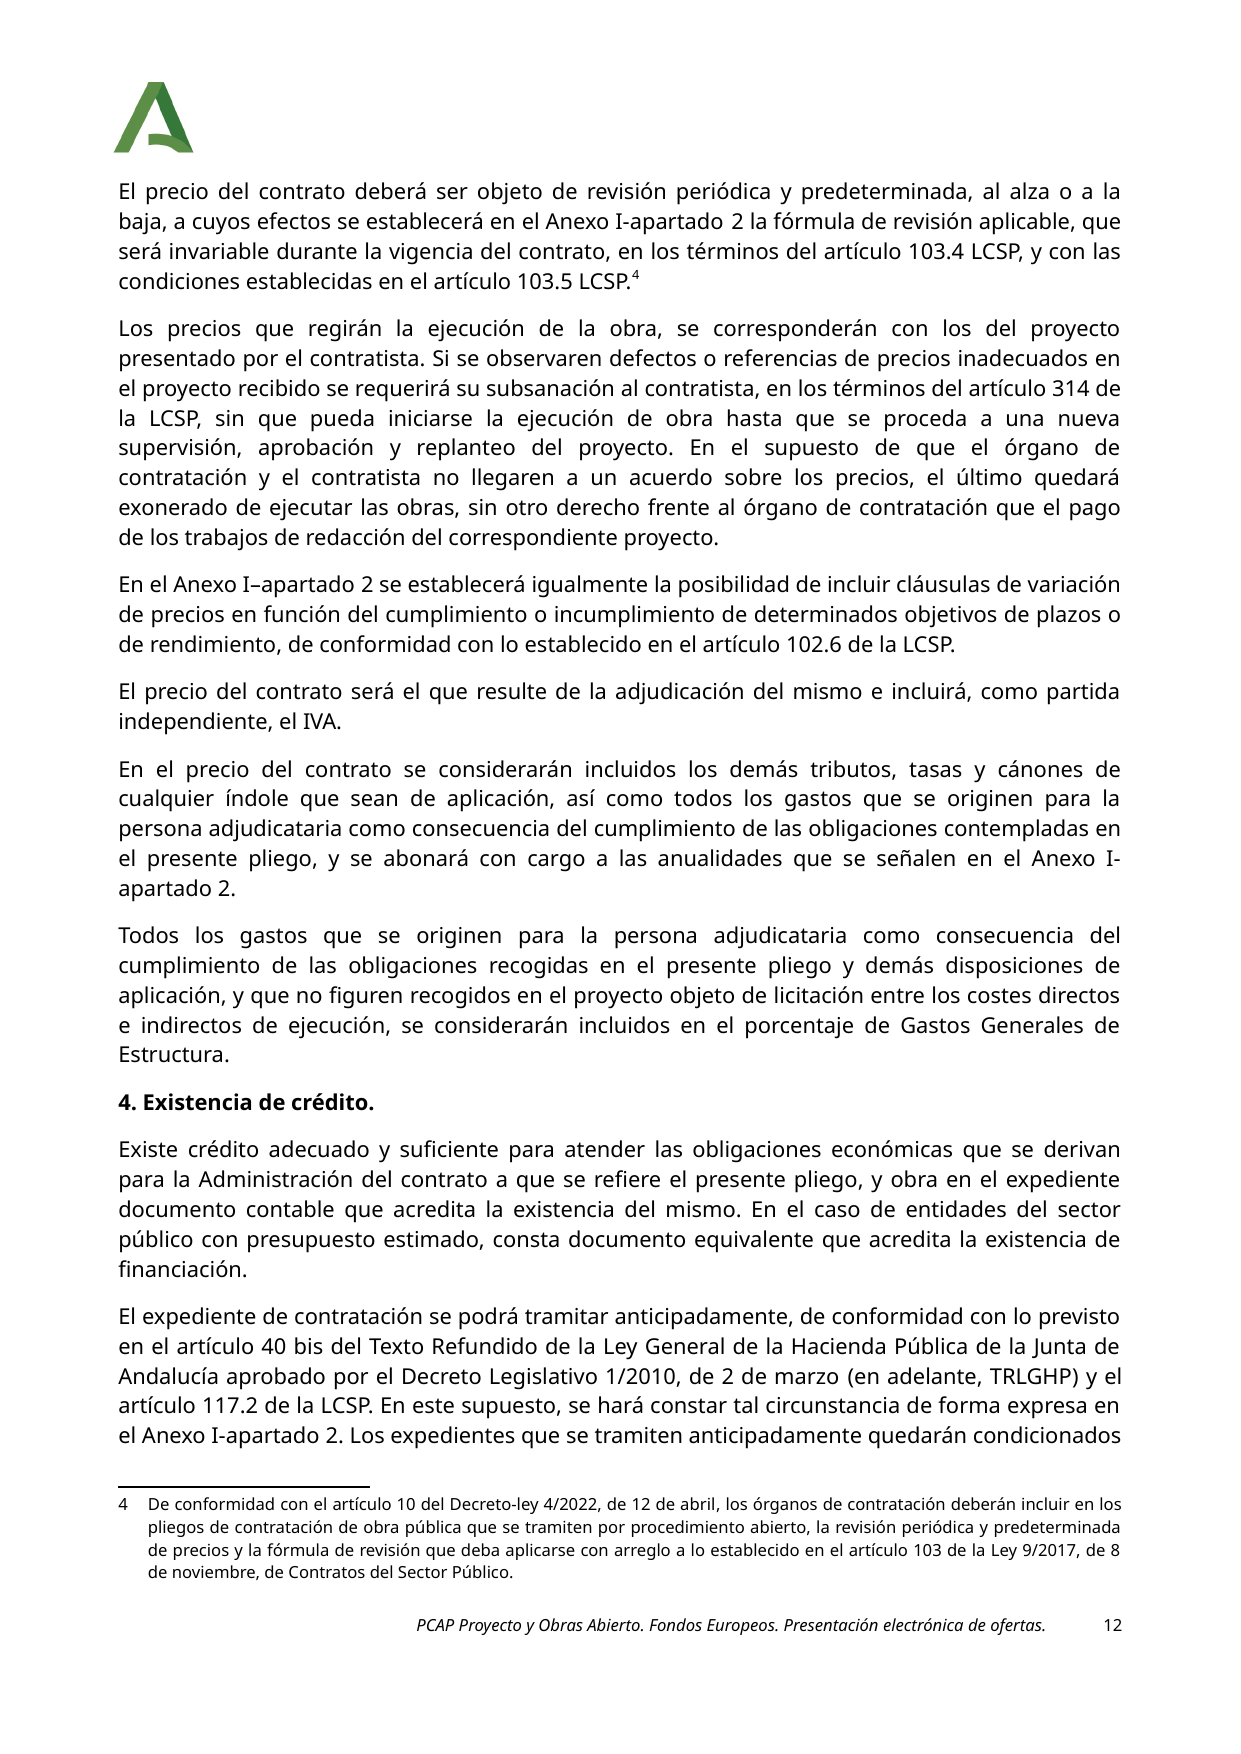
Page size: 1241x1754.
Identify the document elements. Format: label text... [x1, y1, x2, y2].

subtitle 4. Existencia de crédito. [118, 1087, 1122, 1117]
text En el precio del contrato se considerarán incluidos los demás tributos, tasas y cánones de cualquier índole que sean de aplicación, así como todos los gastos que se originen para la persona adjudicataria como consecuencia del cumplimiento de las obligaciones contempladas en el presente pliego, y se abonará con cargo a las anualidades que se señalen en el Anexo I-apartado 2. [118, 754, 1122, 903]
text El precio del contrato será el que resulte de la adjudicación del mismo e incluirá, como partida independiente, el IVA. [118, 676, 1122, 736]
text En el Anexo I–apartado 2 se establecerá igualmente la posibilidad de incluir cláusulas de variación de precios en función del cumplimiento o incumplimiento de determinados objetivos de plazos o de rendimiento, de conformidad con lo establecido en el artículo 102.6 de la LCSP. [118, 569, 1122, 659]
text De conformidad con el artículo 10 del Decreto-ley 4/2022, de 12 de abril, los órganos de contratación deberán incluir en los pliegos de contratación de obra pública que se tramiten por procedimiento abierto, la revisión periódica y predeterminada de precios y la fórmula de revisión que deba aplicarse con arreglo a lo establecido en el artículo 103 de la Ley 9/2017, de 8 de noviembre, de Contratos del Sector Público. [118, 1493, 1122, 1584]
text Existe crédito adecuado y suficiente para atender las obligaciones económicas que se derivan para la Administración del contrato a que se refiere el presente pliego, y obra en el expediente documento contable que acredita la existencia del mismo. En el caso de entidades del sector público con presupuesto estimado, consta documento equivalente que acredita la existencia de financiación. [118, 1134, 1122, 1283]
text El precio del contrato deberá ser objeto de revisión periódica y predeterminada, al alza o a la baja, a cuyos efectos se establecerá en el Anexo I-apartado 2 la fórmula de revisión aplicable, que será invariable durante la vigencia del contrato, en los términos del artículo 103.4 LCSP, y con las condiciones establecidas en el artículo 103.5 LCSP. [118, 176, 1122, 296]
text Los precios que regirán la ejecución de la obra, se corresponderán con los del proyecto presentado por el contratista. Si se observaren defectos o referencias de precios inadecuados en el proyecto recibido se requerirá su subsanación al contratista, en los términos del artículo 314 de la LCSP, sin que pueda iniciarse la ejecución de obra hasta que se proceda a una nueva supervisión, aprobación y replanteo del proyecto. En el supuesto de que el órgano de contratación y el contratista no llegaren a un acuerdo sobre los precios, el último quedará exonerado de ejecutar las obras, sin otro derecho frente al órgano de contratación que el pago de los trabajos de redacción del correspondiente proyecto. [118, 313, 1122, 552]
text Todos los gastos que se originen para la persona adjudicataria como consecuencia del cumplimiento de las obligaciones recogidas en el presente pliego y demás disposiciones de aplicación, y que no figuren recogidos en el proyecto objeto de licitación entre los costes directos e indirectos de ejecución, se considerarán incluidos en el porcentaje de Gastos Generales de Estructura. [118, 920, 1122, 1069]
picture [109, 77, 198, 157]
text El expediente de contratación se podrá tramitar anticipadamente, de conformidad con lo previsto en el artículo 40 bis del Texto Refundido de la Ley General de la Hacienda Pública de la Junta de Andalucía aprobado por el Decreto Legislativo 1/2010, de 2 de marzo (en adelante, TRLGHP) y el artículo 117.2 de la LCSP. En este supuesto, se hará constar tal circunstancia de forma expresa en el Anexo I-apartado 2. Los expedientes que se tramiten anticipadamente quedarán condicionados [118, 1301, 1122, 1450]
